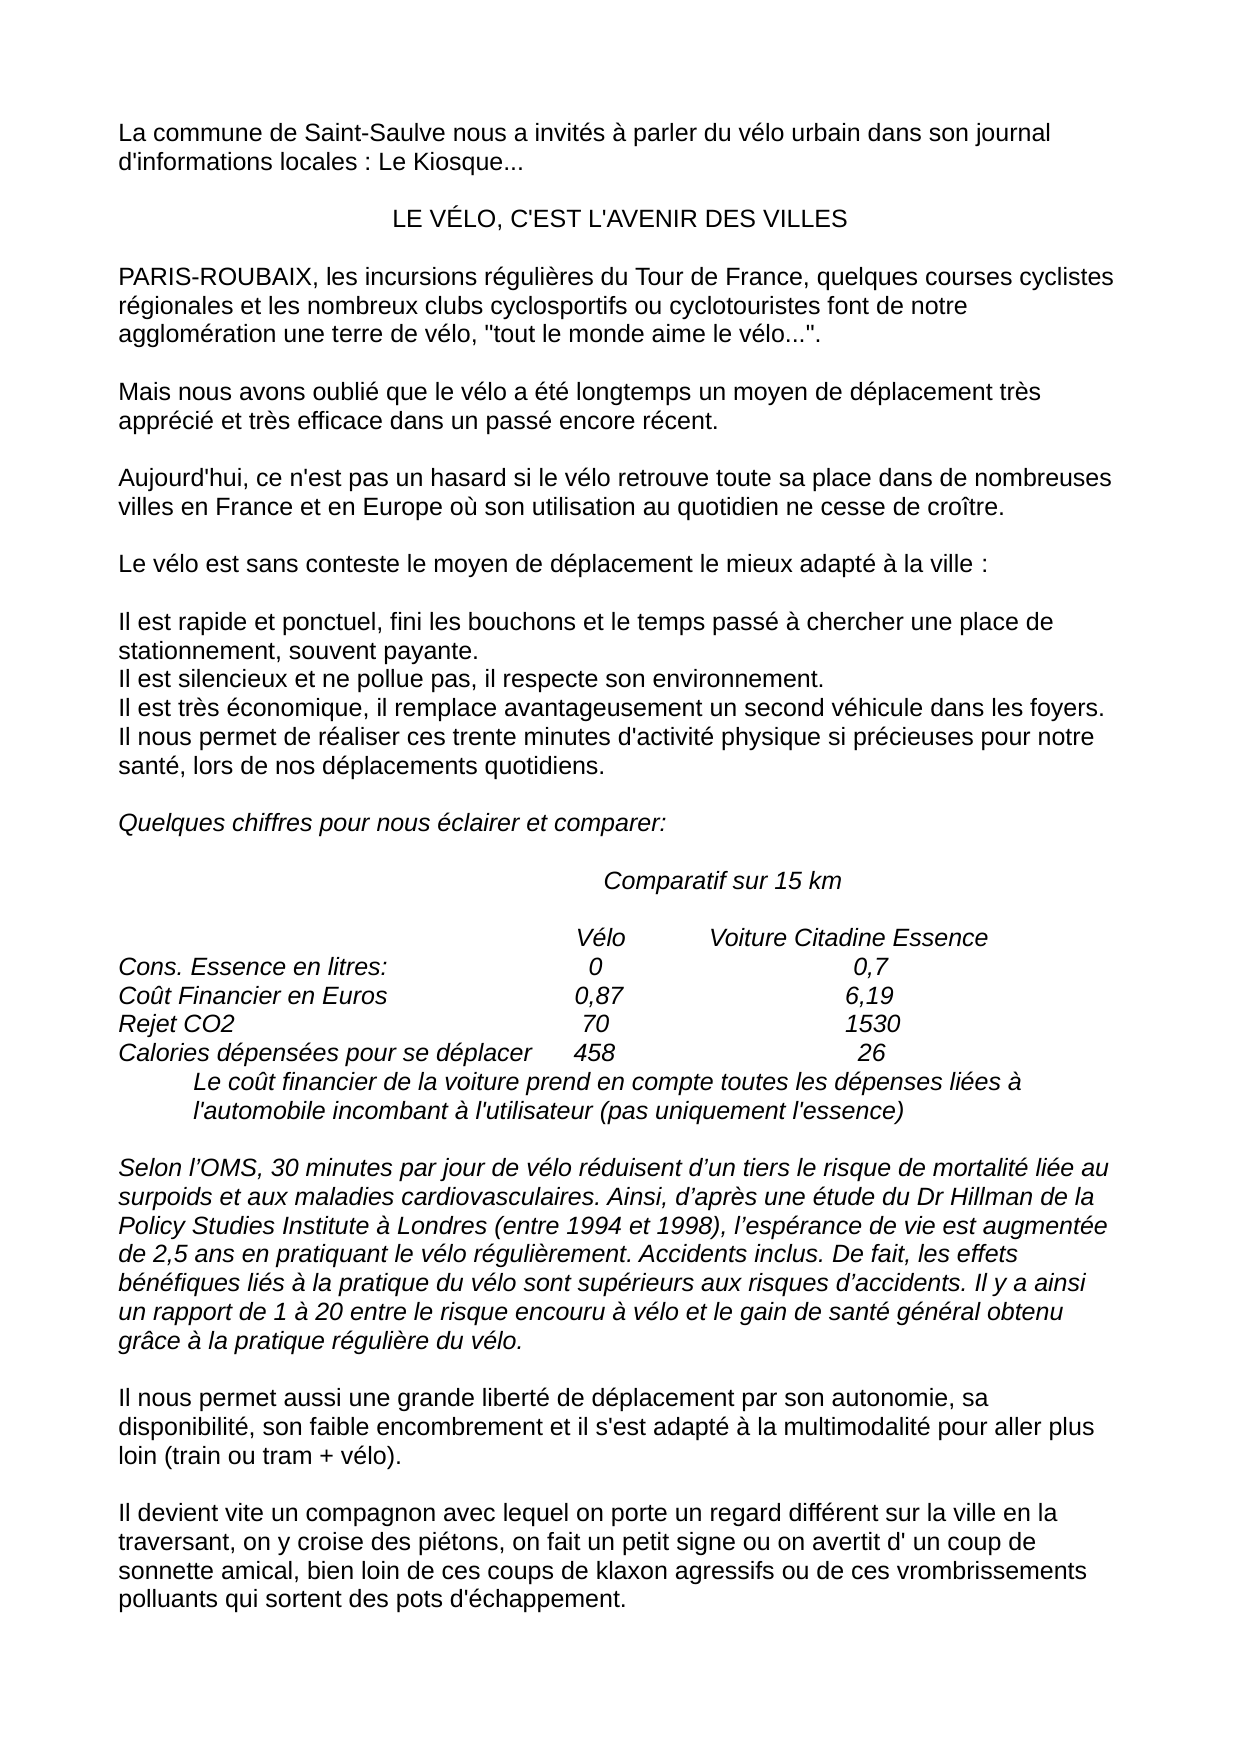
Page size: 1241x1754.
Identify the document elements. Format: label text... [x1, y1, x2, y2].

text Rejet CO2 70 1530 [118, 1009, 1122, 1038]
text La commune de Saint-Saulve nous a invités à parler du vélo urbain dans son journal d'informations locales : Le Kiosque... [118, 118, 1122, 176]
text PARIS-ROUBAIX, les incursions régulières du Tour de France, quelques courses cyclistes régionales et les nombreux clubs cyclosportifs ou cyclotouristes font de notre agglomération une terre de vélo, "tout le monde aime le vélo...". [118, 262, 1122, 348]
text Il est silencieux et ne pollue pas, il respecte son environnement. [118, 664, 1122, 693]
text LE VÉLO, C'EST L'AVENIR DES VILLES [118, 204, 1122, 233]
text Cons. Essence en litres: 0 0,7 [118, 952, 1122, 981]
text Mais nous avons oublié que le vélo a été longtemps un moyen de déplacement très apprécié et très efficace dans un passé encore récent. [118, 377, 1122, 434]
text Calories dépensées pour se déplacer 458 26 [118, 1038, 1122, 1067]
text Vélo Voiture Citadine Essence [118, 923, 1122, 952]
text Il est très économique, il remplace avantageusement un second véhicule dans les foyers. [118, 693, 1122, 722]
text Le vélo est sans conteste le moyen de déplacement le mieux adapté à la ville : [118, 549, 1122, 578]
text Il nous permet de réaliser ces trente minutes d'activité physique si précieuses pour notre santé, lors de nos déplacements quotidiens. [118, 722, 1122, 779]
text Selon l’OMS, 30 minutes par jour de vélo réduisent d’un tiers le risque de mortalité liée au surpoids et aux maladies cardiovasculaires. Ainsi, d’après une étude du Dr Hillman de la Policy Studies Institute à Londres (entre 1994 et 1998), l’espérance de vie est augmentée de 2,5 ans en pratiquant le vélo régulièrement. Accidents inclus. De fait, les effets bénéfiques liés à la pratique du vélo sont supérieurs aux risques d’accidents. Il y a ainsi un rapport de 1 à 20 entre le risque encouru à vélo et le gain de santé général obtenu grâce à la pratique régulière du vélo. [118, 1153, 1122, 1354]
text Il devient vite un compagnon avec lequel on porte un regard différent sur la ville en la traversant, on y croise des piétons, on fait un petit signe ou on avertit d' un coup de sonnette amical, bien loin de ces coups de klaxon agressifs ou de ces vrombrissements polluants qui sortent des pots d'échappement. [118, 1498, 1122, 1613]
text Aujourd'hui, ce n'est pas un hasard si le vélo retrouve toute sa place dans de nombreuses villes en France et en Europe où son utilisation au quotidien ne cesse de croître. [118, 463, 1122, 521]
list Le coût financier de la voiture prend en compte toutes les dépenses liées à l'automobile incombant à l'utilisateur (pas uniquement l'essence) [156, 1067, 1122, 1124]
text Quelques chiffres pour nous éclairer et comparer: [118, 808, 1122, 837]
text Il est rapide et ponctuel, fini les bouchons et le temps passé à chercher une place de stationnement, souvent payante. [118, 607, 1122, 664]
text Il nous permet aussi une grande liberté de déplacement par son autonomie, sa disponibilité, son faible encombrement et il s'est adapté à la multimodalité pour aller plus loin (train ou tram + vélo). [118, 1383, 1122, 1469]
text Comparatif sur 15 km [118, 866, 1122, 894]
text Coût Financier en Euros 0,87 6,19 [118, 981, 1122, 1009]
